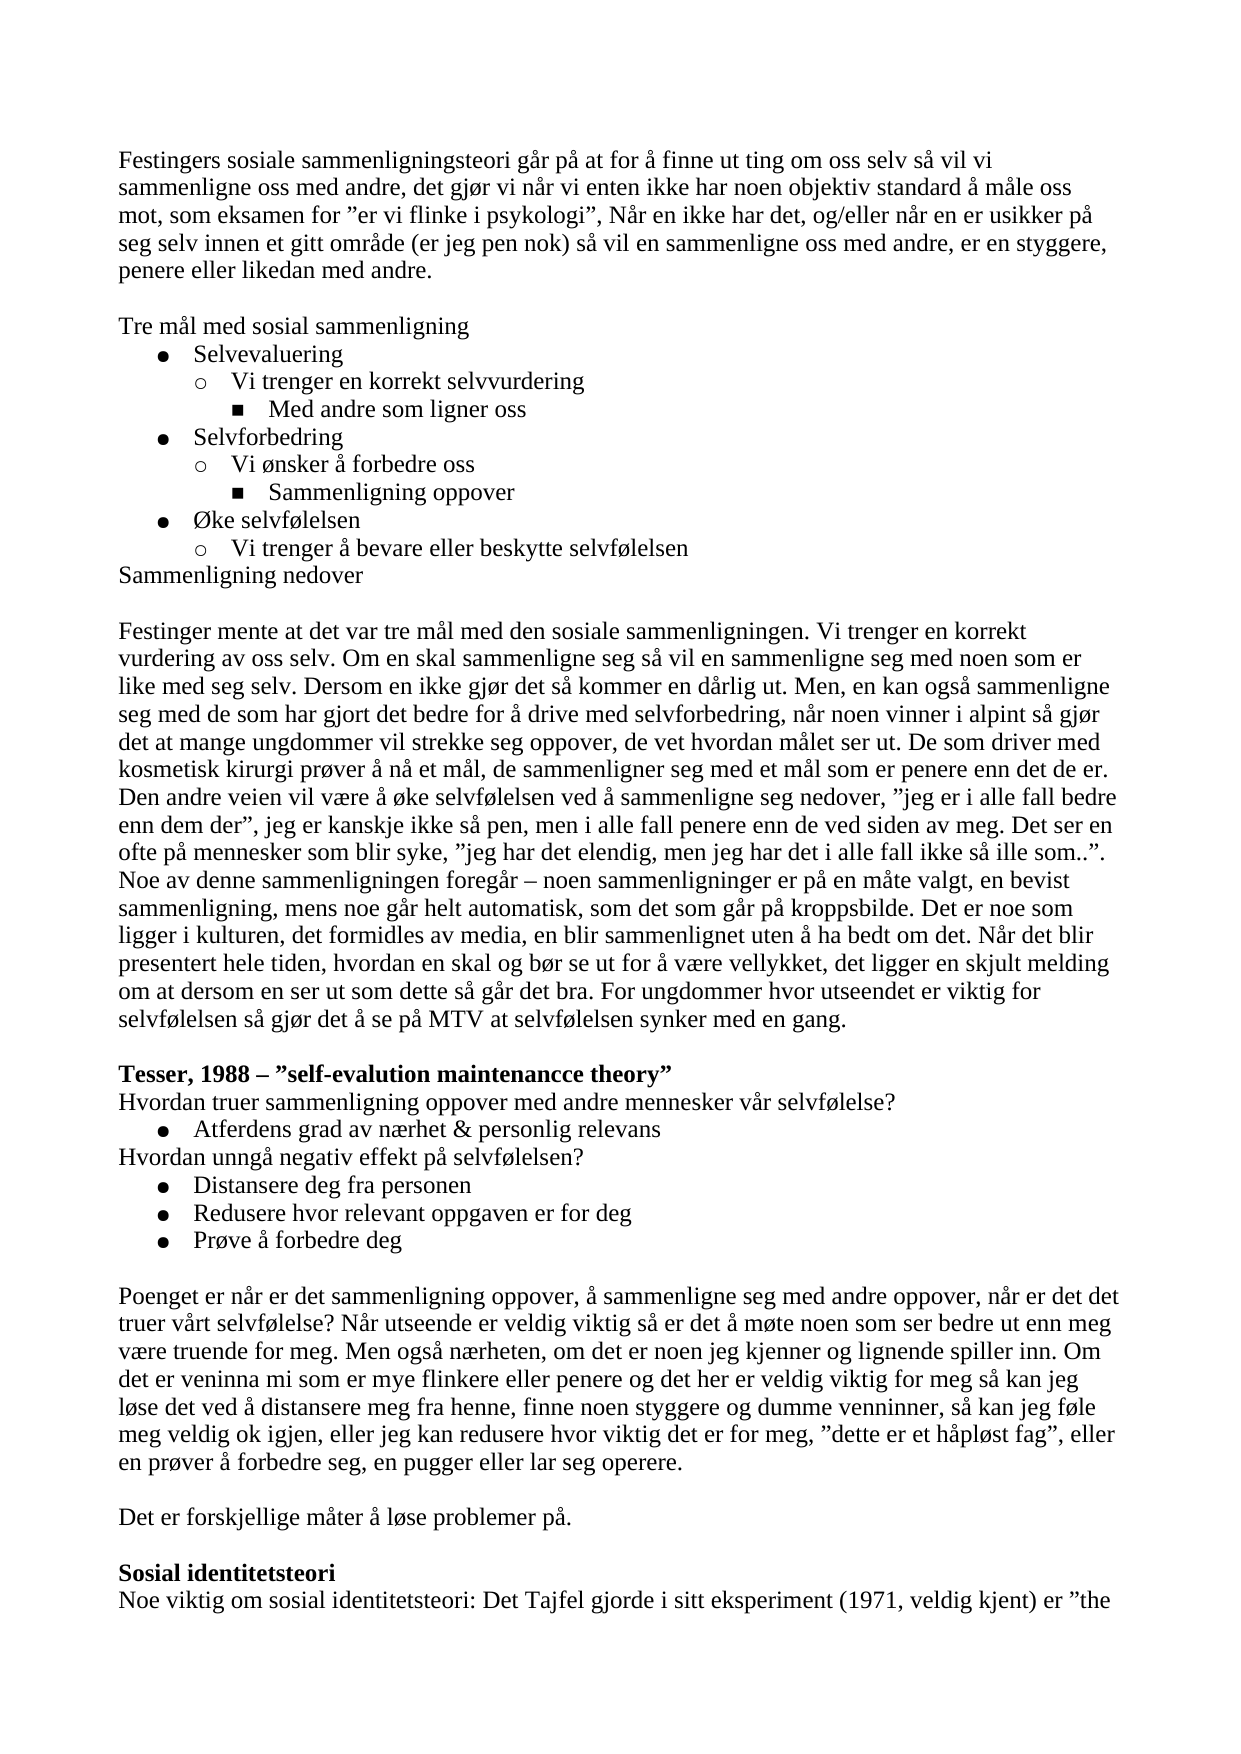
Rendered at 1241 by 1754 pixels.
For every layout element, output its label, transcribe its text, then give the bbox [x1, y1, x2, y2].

text Tre mål med sosial sammenligning [118, 312, 1122, 340]
text Sammenligning nedover [118, 561, 1122, 589]
list Vi trenger en korrekt selvvurdering [193, 367, 1122, 395]
text Festinger mente at det var tre mål med den sosiale sammenligningen. Vi trenger en korrekt vurdering av oss selv. Om en skal sammenligne seg så vil en sammenligne seg med noen som er like med seg selv. Dersom en ikke gjør det så kommer en dårlig ut. Men, en kan også sammenligne seg med de som har gjort det bedre for å drive med selvforbedring, når noen vinner i alpint så gjør det at mange ungdommer vil strekke seg oppover, de vet hvordan målet ser ut. De som driver med kosmetisk kirurgi prøver å nå et mål, de sammenligner seg med et mål som er penere enn det de er. Den andre veien vil være å øke selvfølelsen ved å sammenligne seg nedover, ”jeg er i alle fall bedre enn dem der”, jeg er kanskje ikke så pen, men i alle fall penere enn de ved siden av meg. Det ser en ofte på mennesker som blir syke, ”jeg har det elendig, men jeg har det i alle fall ikke så ille som..”. Noe av denne sammenligningen foregår – noen sammenligninger er på en måte valgt, en bevist sammenligning, mens noe går helt automatisk, som det som går på kroppsbilde. Det er noe som ligger i kulturen, det formidles av media, en blir sammenlignet uten å ha bedt om det. Når det blir presentert hele tiden, hvordan en skal og bør se ut for å være vellykket, det ligger en skjult melding om at dersom en ser ut som dette så går det bra. For ungdommer hvor utseendet er viktig for selvfølelsen så gjør det å se på MTV at selvfølelsen synker med en gang. [118, 617, 1122, 1032]
text Festingers sosiale sammenligningsteori går på at for å finne ut ting om oss selv så vil vi sammenligne oss med andre, det gjør vi når vi enten ikke har noen objektiv standard å måle oss mot, som eksamen for ”er vi flinke i psykologi”, Når en ikke har det, og/eller når en er usikker på seg selv innen et gitt område (er jeg pen nok) så vil en sammenligne oss med andre, er en styggere, penere eller likedan med andre. [118, 146, 1122, 284]
list Distansere deg fra personen [156, 1171, 1122, 1199]
list Redusere hvor relevant oppgaven er for deg [156, 1199, 1122, 1226]
list Selvevaluering [156, 340, 1122, 367]
text Noe viktig om sosial identitetsteori: Det Tajfel gjorde i sitt eksperiment (1971, veldig kjent) er ”the [118, 1587, 1122, 1614]
list Vi trenger å bevare eller beskytte selvfølelsen [193, 534, 1122, 561]
text Hvordan truer sammenligning oppover med andre mennesker vår selvfølelse? [118, 1088, 1122, 1116]
list Sammenligning oppover [231, 478, 1122, 506]
text Det er forskjellige måter å løse problemer på. [118, 1503, 1122, 1531]
text Tesser, 1988 – ”self-evalution maintenancce theory” [118, 1060, 1122, 1088]
list Atferdens grad av nærhet & personlig relevans [156, 1116, 1122, 1143]
list Vi ønsker å forbedre oss [193, 451, 1122, 478]
list Med andre som ligner oss [231, 395, 1122, 423]
list Selvforbedring [156, 423, 1122, 451]
list Prøve å forbedre deg [156, 1226, 1122, 1254]
list Øke selvfølelsen [156, 506, 1122, 534]
text Sosial identitetsteori [118, 1559, 1122, 1587]
text Hvordan unngå negativ effekt på selvfølelsen? [118, 1143, 1122, 1171]
text Poenget er når er det sammenligning oppover, å sammenligne seg med andre oppover, når er det det truer vårt selvfølelse? Når utseende er veldig viktig så er det å møte noen som ser bedre ut enn meg være truende for meg. Men også nærheten, om det er noen jeg kjenner og lignende spiller inn. Om det er veninna mi som er mye flinkere eller penere og det her er veldig viktig for meg så kan jeg løse det ved å distansere meg fra henne, finne noen styggere og dumme venninner, så kan jeg føle meg veldig ok igjen, eller jeg kan redusere hvor viktig det er for meg, ”dette er et håpløst fag”, eller en prøver å forbedre seg, en pugger eller lar seg operere. [118, 1282, 1122, 1476]
